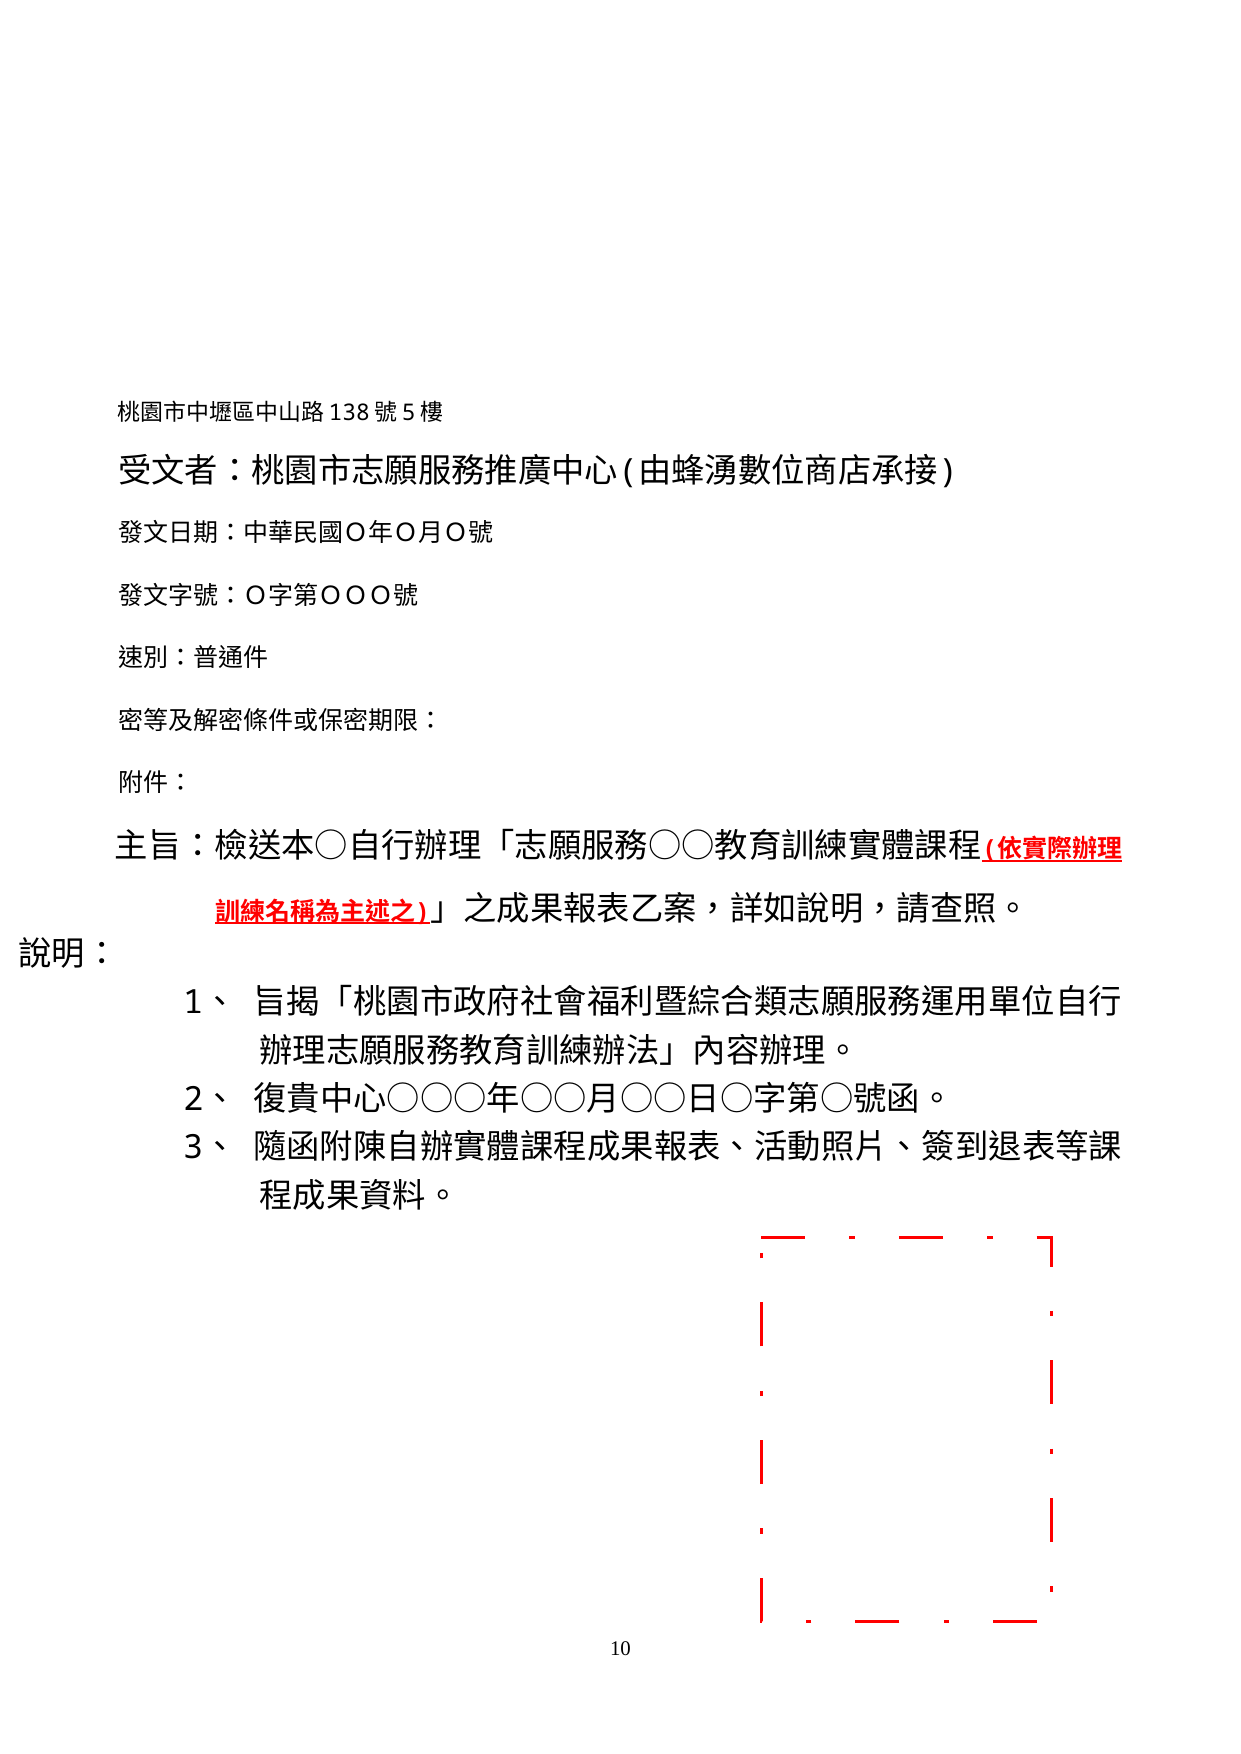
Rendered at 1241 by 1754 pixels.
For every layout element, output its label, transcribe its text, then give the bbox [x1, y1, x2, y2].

text 發文日期：中華民國Ｏ年Ｏ月Ｏ號 [118, 489, 1122, 552]
text 受文者：桃園市志願服務推廣中心(由蜂湧數位商店承接) [118, 427, 1122, 489]
text 主旨：檢送本○自行辦理「志願服務○○教育訓練實體課程(依實際辦理訓練名稱為主述之)」之成果報表乙案，詳如說明，請查照。 [114, 802, 1122, 927]
text 發文字號：Ｏ字第ＯＯＯ號 [118, 552, 1122, 614]
text 說明： [18, 927, 1122, 975]
text 速別：普通件 [118, 614, 1122, 677]
list 復貴中心○○○年○○月○○日○字第○號函。 [218, 1072, 1122, 1120]
list 隨函附陳自辦實體課程成果報表、活動照片、簽到退表等課程成果資料。 [218, 1120, 1122, 1217]
list 旨揭「桃園市政府社會福利暨綜合類志願服務運用單位自行辦理志願服務教育訓練辦法」內容辦理。 [218, 975, 1122, 1072]
text 桃園市中壢區中山路138號5樓 [117, 393, 1122, 427]
text 附件： [118, 739, 1122, 802]
text 密等及解密條件或保密期限： [118, 677, 1122, 739]
